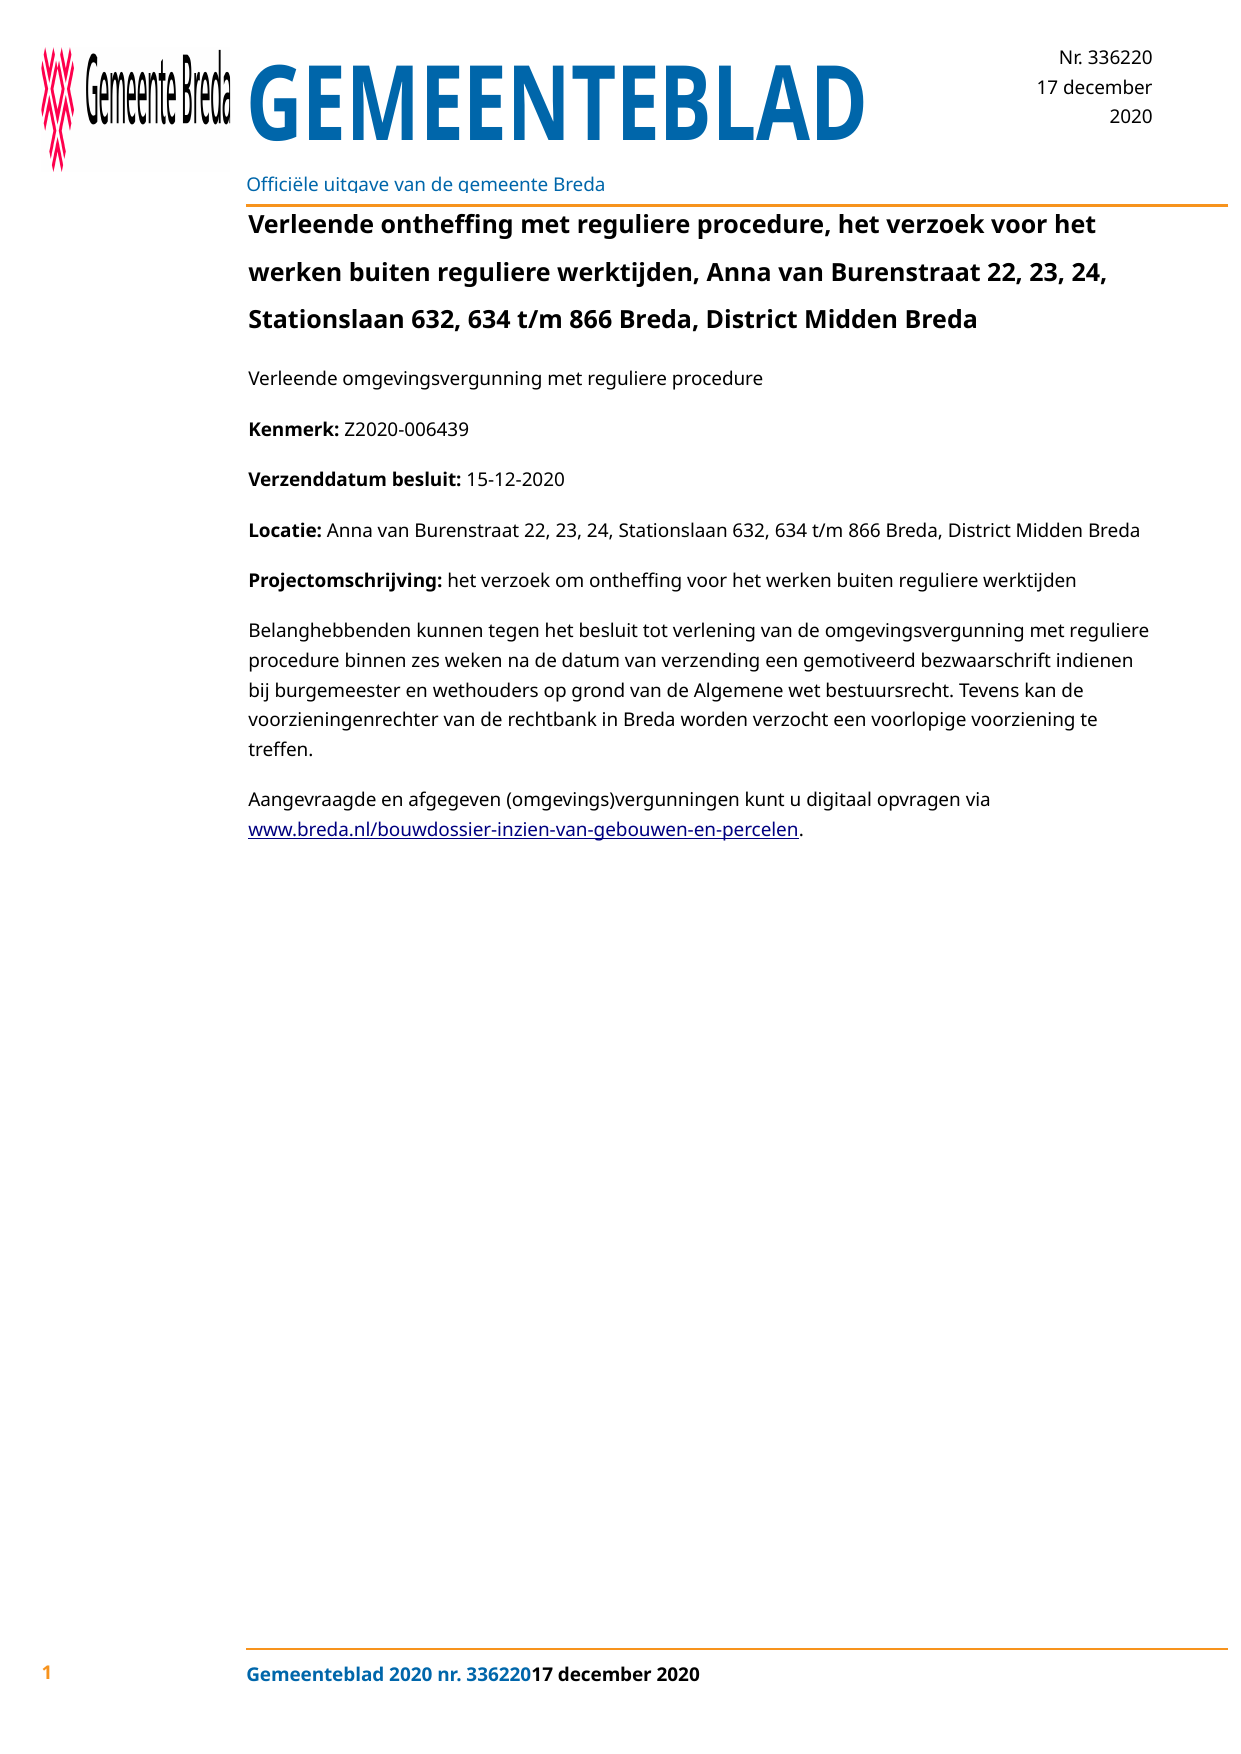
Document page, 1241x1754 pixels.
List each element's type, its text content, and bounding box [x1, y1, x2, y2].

text Projectomschrijving: het verzoek om ontheffing voor het werken buiten reguliere werktijden [248, 567, 1152, 593]
picture [41, 47, 231, 172]
text Belanghebbenden kunnen tegen het besluit tot verlening van de omgevingsvergunning met reguliere procedure binnen zes weken na de datum van verzending een gemotiveerd bezwaarschrift indienen bij burgemeester en wethouders op grond van de Algemene wet bestuursrecht. Tevens kan de voorzieningenrechter van de rechtbank in Breda worden verzocht een voorlopige voorziening te treffen. [248, 618, 1152, 762]
text Aangevraagde en afgegeven (omgevings)vergunningen kunt u digitaal opvragen via www.breda.nl/bouwdossier-inzien-van-gebouwen-en-percelen. [248, 786, 1152, 842]
text Locatie: Anna van Burenstraat 22, 23, 24, Stationslaan 632, 634 t/m 866 Breda, District Midden Breda [248, 517, 1152, 542]
text Verzenddatum besluit: 15-12-2020 [248, 466, 1152, 492]
text Verleende omgevingsvergunning met reguliere procedure [248, 366, 1152, 391]
text Kenmerk: Z2020-006439 [248, 416, 1152, 442]
text Verleende ontheffing met reguliere procedure, het verzoek voor het werken buiten reguliere werktijden, Anna van Burenstraat 22, 23, 24, Stationslaan 632, 634 t/m 866 Breda, District Midden Breda [248, 207, 1152, 336]
